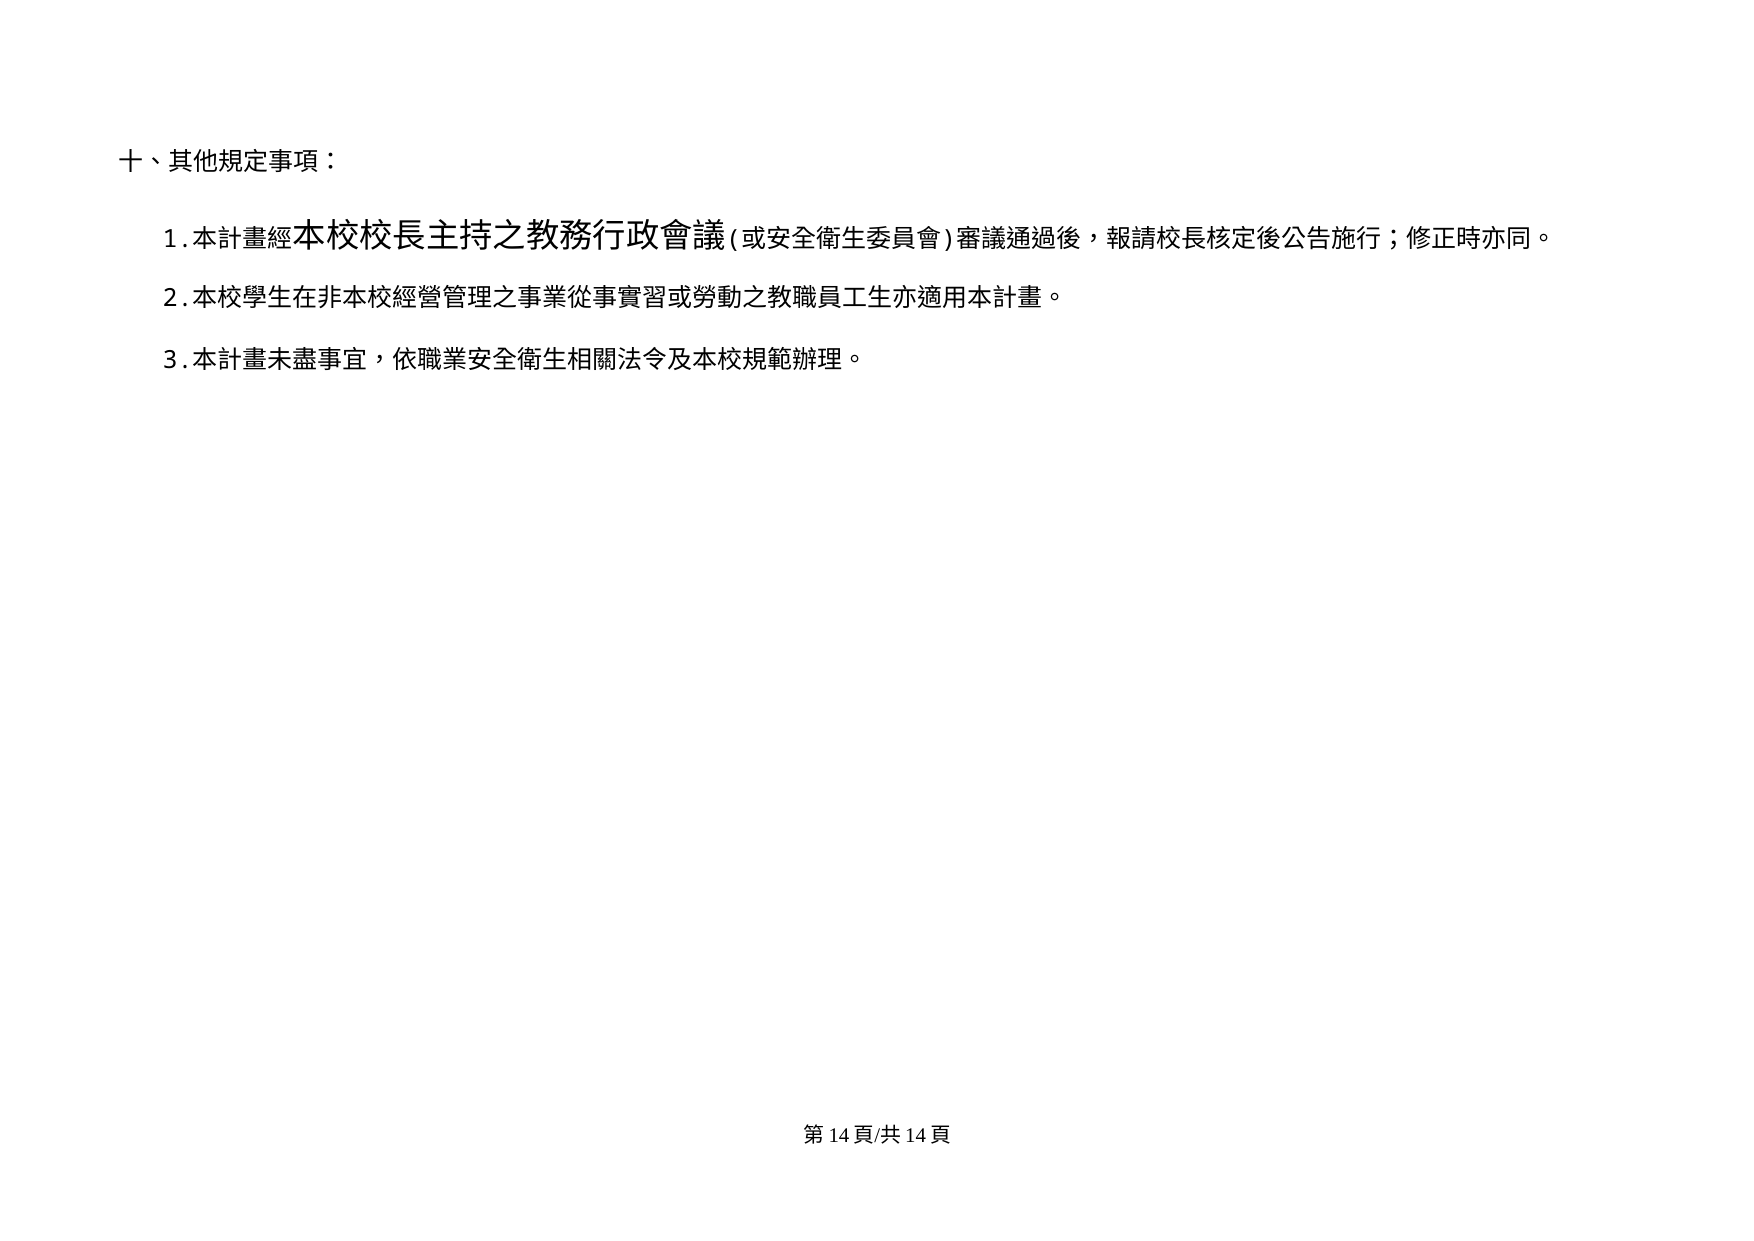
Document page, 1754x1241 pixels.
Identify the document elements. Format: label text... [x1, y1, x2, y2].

text 2.本校學生在非本校經營管理之事業從事實習或勞動之教職員工生亦適用本計畫。 [162, 254, 1636, 316]
text 十、其他規定事項： [118, 118, 1636, 181]
text 3.本計畫未盡事宜，依職業安全衛生相關法令及本校規範辦理。 [162, 316, 1636, 379]
text 1.本計畫經本校校長主持之教務行政會議(或安全衛生委員會)審議通過後，報請校長核定後公告施行；修正時亦同。 [162, 191, 1636, 254]
